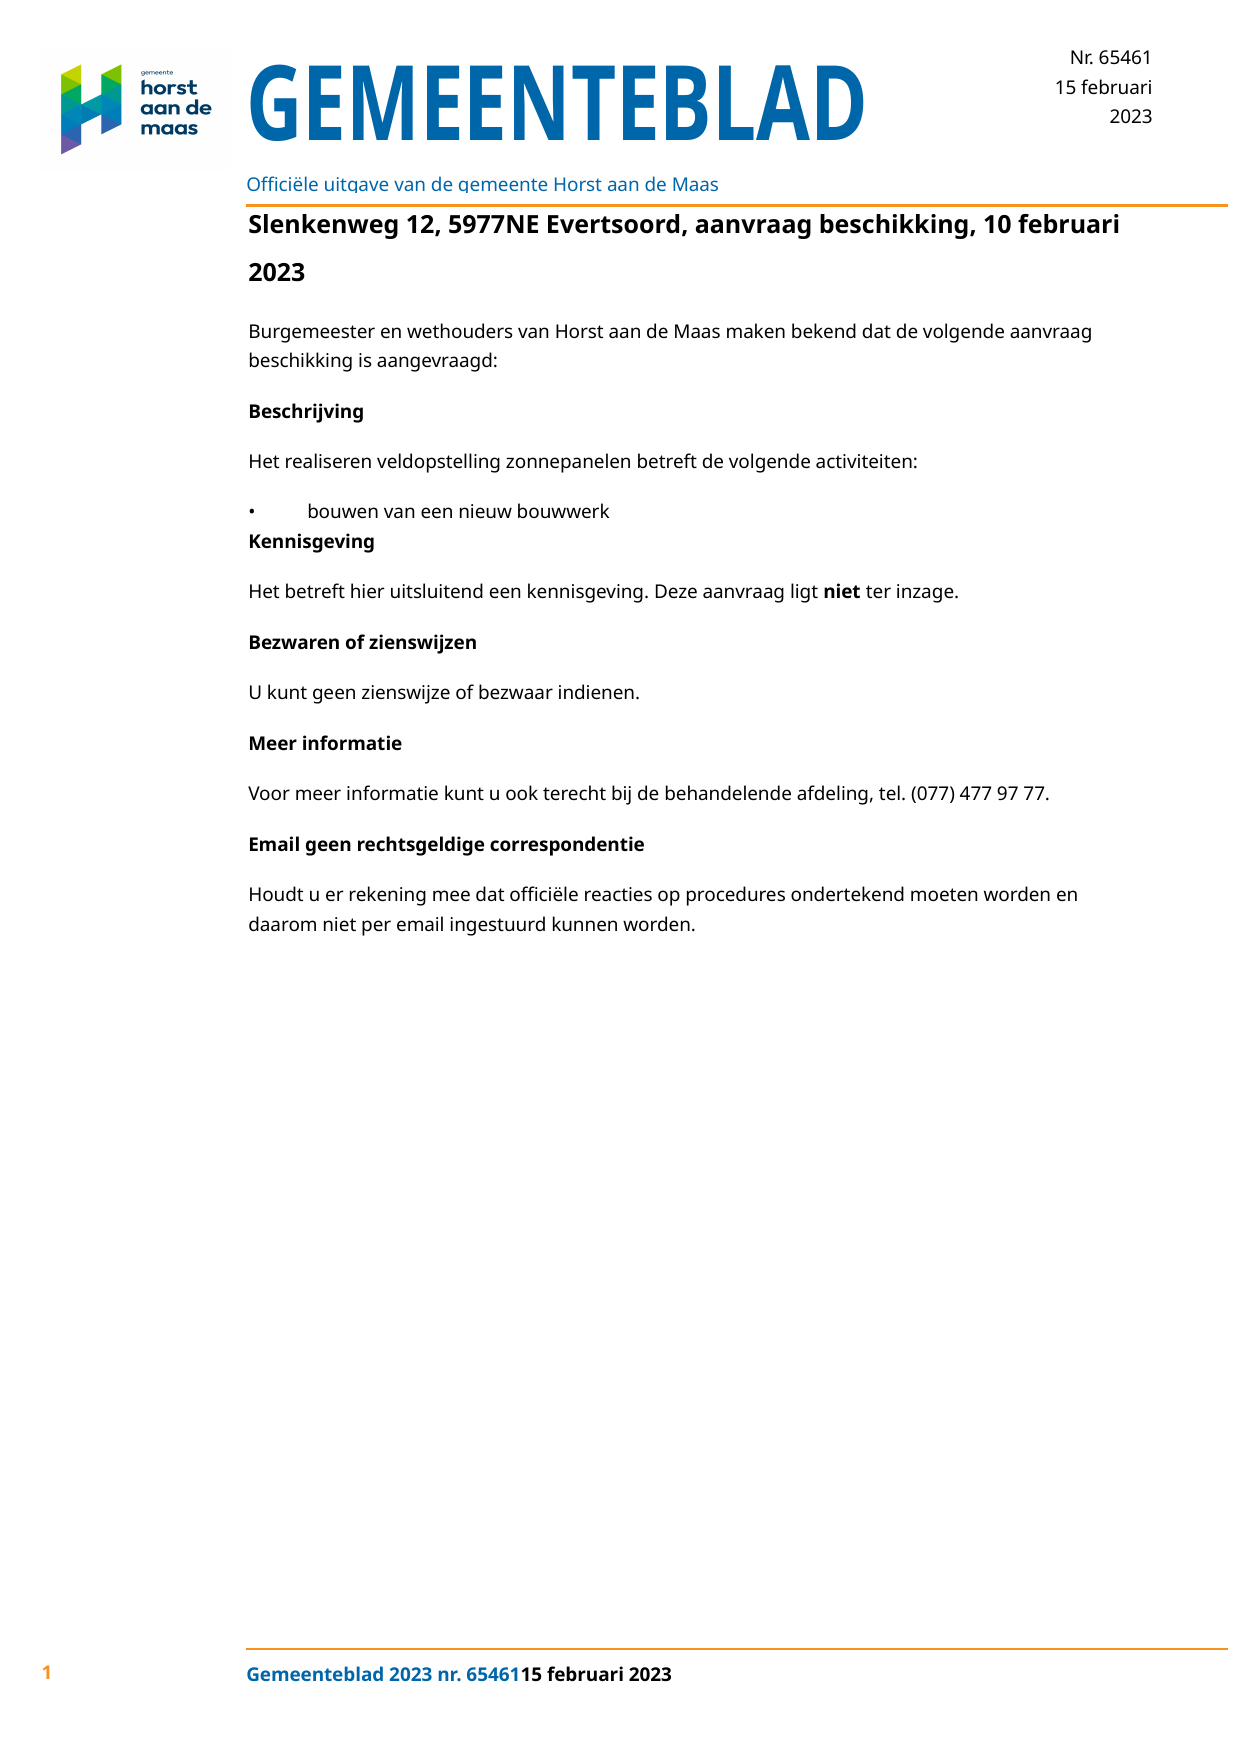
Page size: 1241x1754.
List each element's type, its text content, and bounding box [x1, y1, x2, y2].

list bouwen van een nieuw bouwwerk [248, 499, 1152, 524]
text Bezwaren of zienswijzen [248, 629, 1152, 655]
text Email geen rechtsgeldige correspondentie [248, 831, 1152, 857]
text U kunt geen zienswijze of bezwaar indienen. [248, 679, 1152, 705]
text Beschrijving [248, 398, 1152, 424]
text Meer informatie [248, 730, 1152, 756]
text Houdt u er rekening mee dat officiële reacties op procedures ondertekend moeten worden en daarom niet per email ingestuurd kunnen worden. [248, 881, 1152, 937]
text Het betreft hier uitsluitend een kennisgeving. Deze aanvraag ligt niet ter inzage. [248, 579, 1152, 604]
text Slenkenweg 12, 5977NE Evertsoord, aanvraag beschikking, 10 februari 2023 [248, 207, 1152, 288]
text Burgemeester en wethouders van Horst aan de Maas maken bekend dat de volgende aanvraag beschikking is aangevraagd: [248, 318, 1152, 373]
text Voor meer informatie kunt u ook terecht bij de behandelende afdeling, tel. (077) 477 97 77. [248, 780, 1152, 806]
text Het realiseren veldopstelling zonnepanelen betreft de volgende activiteiten: [248, 448, 1152, 474]
text Kennisgeving [248, 528, 1152, 554]
picture [41, 47, 231, 172]
